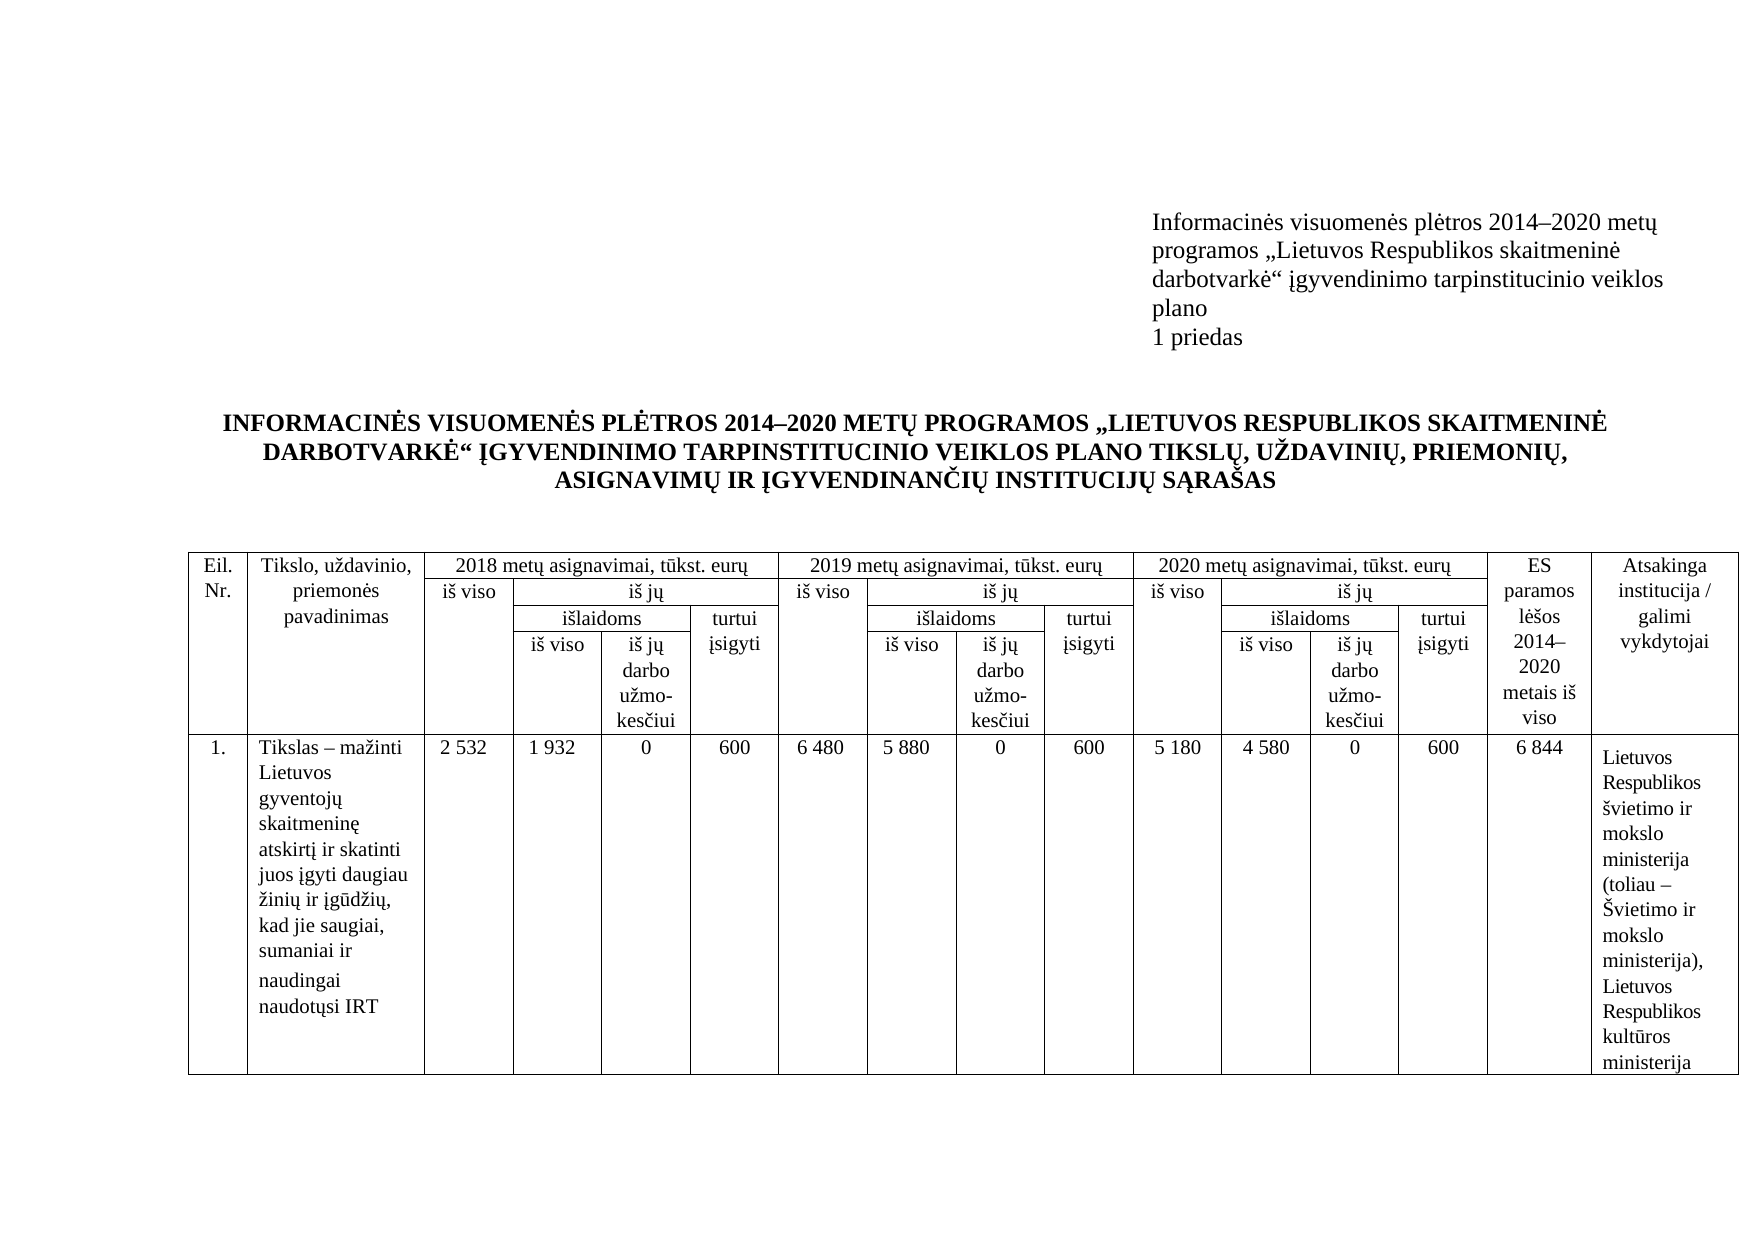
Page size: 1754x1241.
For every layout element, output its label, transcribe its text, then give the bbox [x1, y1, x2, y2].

table_cell 0 [1311, 735, 1398, 1074]
text Informacinės visuomenės plėtros 2014–2020 metų [1152, 207, 1695, 235]
text INFORMACINĖS VISUOMENĖS PLĖTROS 2014–2020 METŲ PROGRAMOS „LIETUVOS RESPUBLIKOS SKAITMENINĖ DARBOTVARKĖ“ ĮGYVENDINIMO TARPINSTITUCINIO VEIKLOS PLANO TIKSLŲ, UŽDAVINIŲ, PRIEMONIŲ, ASIGNAVIMŲ IR ĮGYVENDINANČIŲ INSTITUCIJŲ SĄRAŠAS [177, 408, 1654, 494]
table_cell iš viso [425, 579, 513, 734]
table_cell iš viso [779, 579, 867, 734]
table_header Eil. Nr. [189, 553, 247, 734]
table_cell 2 532 [425, 735, 513, 1074]
table_cell iš viso [514, 632, 601, 734]
table_header 2019 metų asignavimai, tūkst. eurų [779, 553, 1133, 578]
table_cell 6 844 [1488, 735, 1591, 1074]
table_header Atsakinga institucija / galimi vykdytojai [1592, 553, 1738, 734]
table_cell išlaidoms [514, 606, 690, 631]
table_header 2020 metų asignavimai, tūkst. eurų [1134, 553, 1487, 578]
table_cell 0 [957, 735, 1044, 1074]
table_cell iš jų [1222, 579, 1487, 604]
table_cell išlaidoms [868, 606, 1044, 631]
text darbotvarkė“ įgyvendinimo tarpinstitucinio veiklos [1152, 264, 1695, 293]
text programos „Lietuvos Respublikos skaitmeninė [1152, 235, 1695, 264]
table_header ES paramos lėšos 2014–2020 metais iš viso [1488, 553, 1591, 734]
table_header 2018 metų asignavimai, tūkst. eurų [425, 553, 778, 578]
table_cell turtui įsigyti [1399, 606, 1487, 734]
table_cell iš jų darbo užmo-kesčiui [957, 632, 1044, 734]
table_cell Lietuvos Respublikos švietimo ir mokslo ministerija (toliau – Švietimo ir mokslo ministerija), Lietuvos Respublikos kultūros ministerija [1592, 735, 1738, 1074]
table_cell 4 580 [1222, 735, 1310, 1074]
table_header Tikslo, uždavinio, priemonės pavadinimas [248, 553, 424, 734]
table_cell iš jų [514, 579, 778, 604]
table_cell iš viso [868, 632, 956, 734]
table_cell 0 [602, 735, 690, 1074]
table_cell turtui įsigyti [1045, 606, 1133, 734]
table_cell 5 180 [1134, 735, 1221, 1074]
table_cell iš viso [1134, 579, 1221, 734]
table_cell 1 932 [514, 735, 601, 1074]
table_cell išlaidoms [1222, 606, 1398, 631]
table_cell 1. [189, 735, 247, 1074]
table_cell 600 [691, 735, 778, 1074]
text plano 1 priedas [1152, 293, 1695, 350]
table_cell iš viso [1222, 632, 1310, 734]
table_cell Tikslas – mažinti Lietuvos gyventojų skaitmeninę atskirtį ir skatinti juos įgyti daugiau žinių ir įgūdžių, kad jie saugiai, sumaniai ir naudingai naudotųsi IRT [248, 735, 424, 1074]
table_cell 600 [1399, 735, 1487, 1074]
table_cell iš jų darbo užmo-kesčiui [602, 632, 690, 734]
table_cell 600 [1045, 735, 1133, 1074]
table_cell iš jų darbo užmo-kesčiui [1311, 632, 1398, 734]
table_cell iš jų [868, 579, 1133, 604]
table_cell 6 480 [779, 735, 867, 1074]
table_cell turtui įsigyti [691, 606, 778, 734]
table_cell 5 880 [868, 735, 956, 1074]
